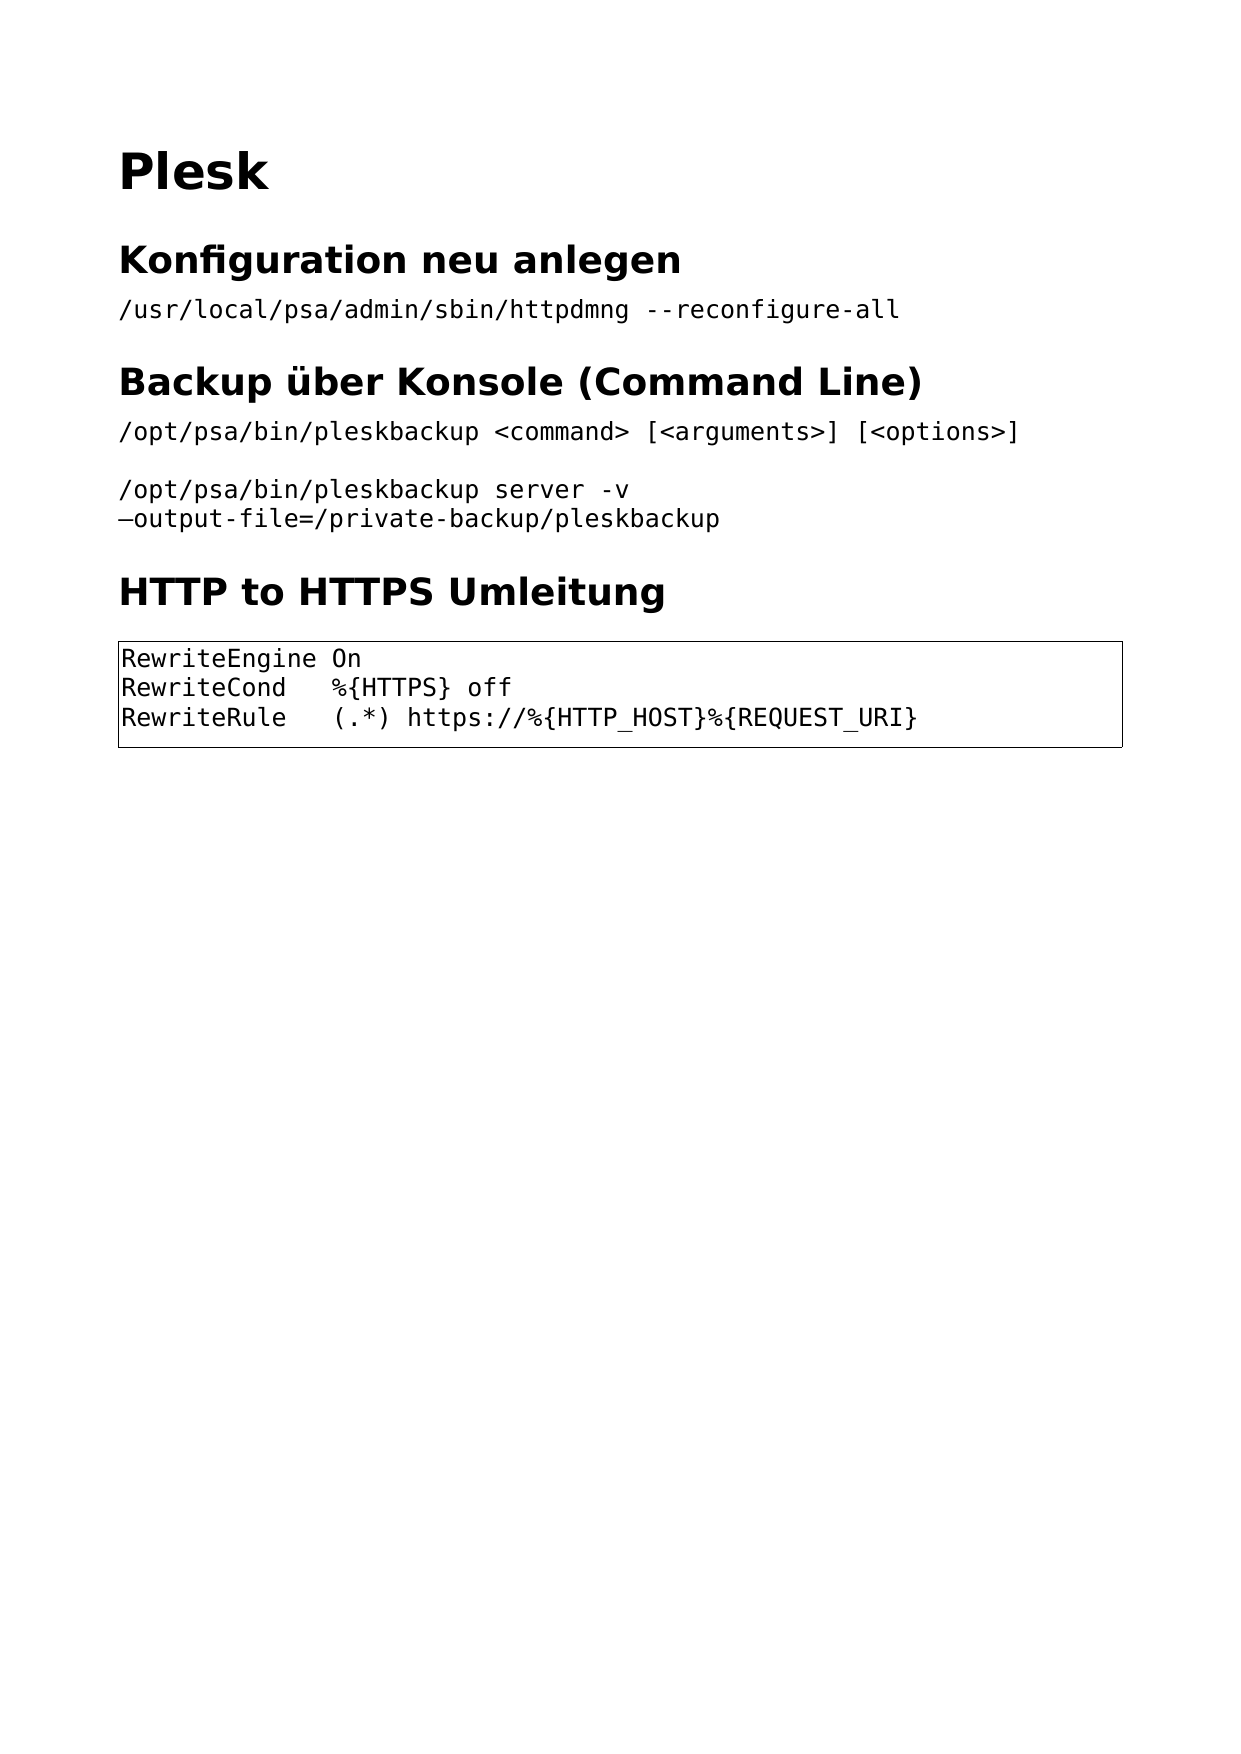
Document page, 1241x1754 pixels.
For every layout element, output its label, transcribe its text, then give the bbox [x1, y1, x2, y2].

subtitle HTTP to HTTPS Umleitung [118, 571, 1122, 614]
text /usr/local/psa/admin/sbin/httpdmng --reconfigure-all [118, 295, 1122, 324]
table_header RewriteEngine On RewriteCond %{HTTPS} off RewriteRule (.*) https://%{HTTP_HOST}%{REQUEST_URI} [119, 642, 1122, 747]
text /opt/psa/bin/pleskbackup <command> [<arguments>] [<options>] /opt/psa/bin/pleskbackup server -v –output-file=/private-backup/pleskbackup [118, 417, 1122, 534]
subtitle Plesk [118, 143, 1122, 201]
subtitle Backup über Konsole (Command Line) [118, 361, 1122, 404]
subtitle Konfiguration neu anlegen [118, 239, 1122, 282]
